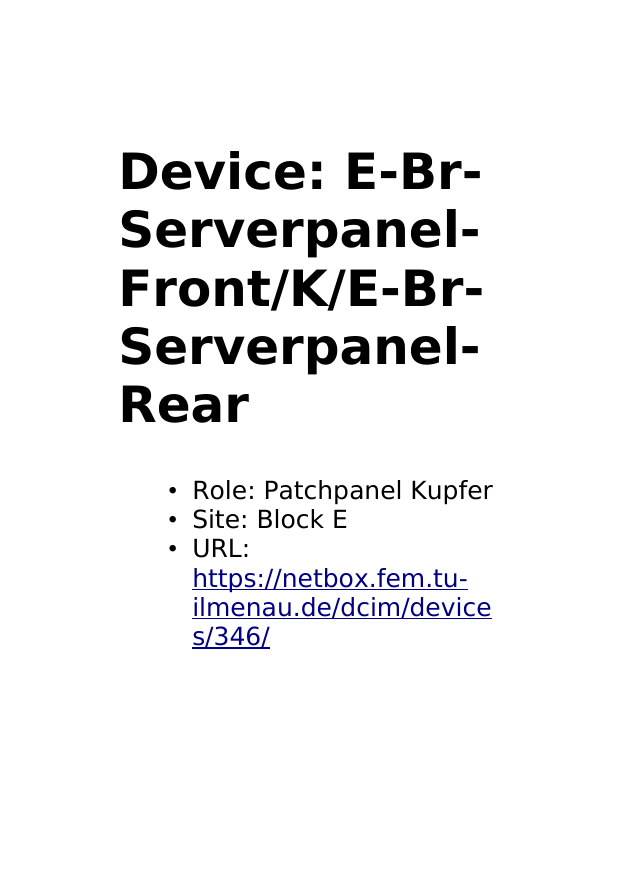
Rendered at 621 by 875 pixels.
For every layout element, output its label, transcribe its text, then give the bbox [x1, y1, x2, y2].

list Role: Patchpanel Kupfer [177, 476, 502, 505]
subtitle Device: E-Br-Serverpanel-Front/K/E-Br-Serverpanel-Rear [118, 143, 502, 434]
list Site: Block E [177, 505, 502, 534]
list URL: https://netbox.fem.tu-ilmenau.de/dcim/devices/346/ [177, 534, 502, 651]
